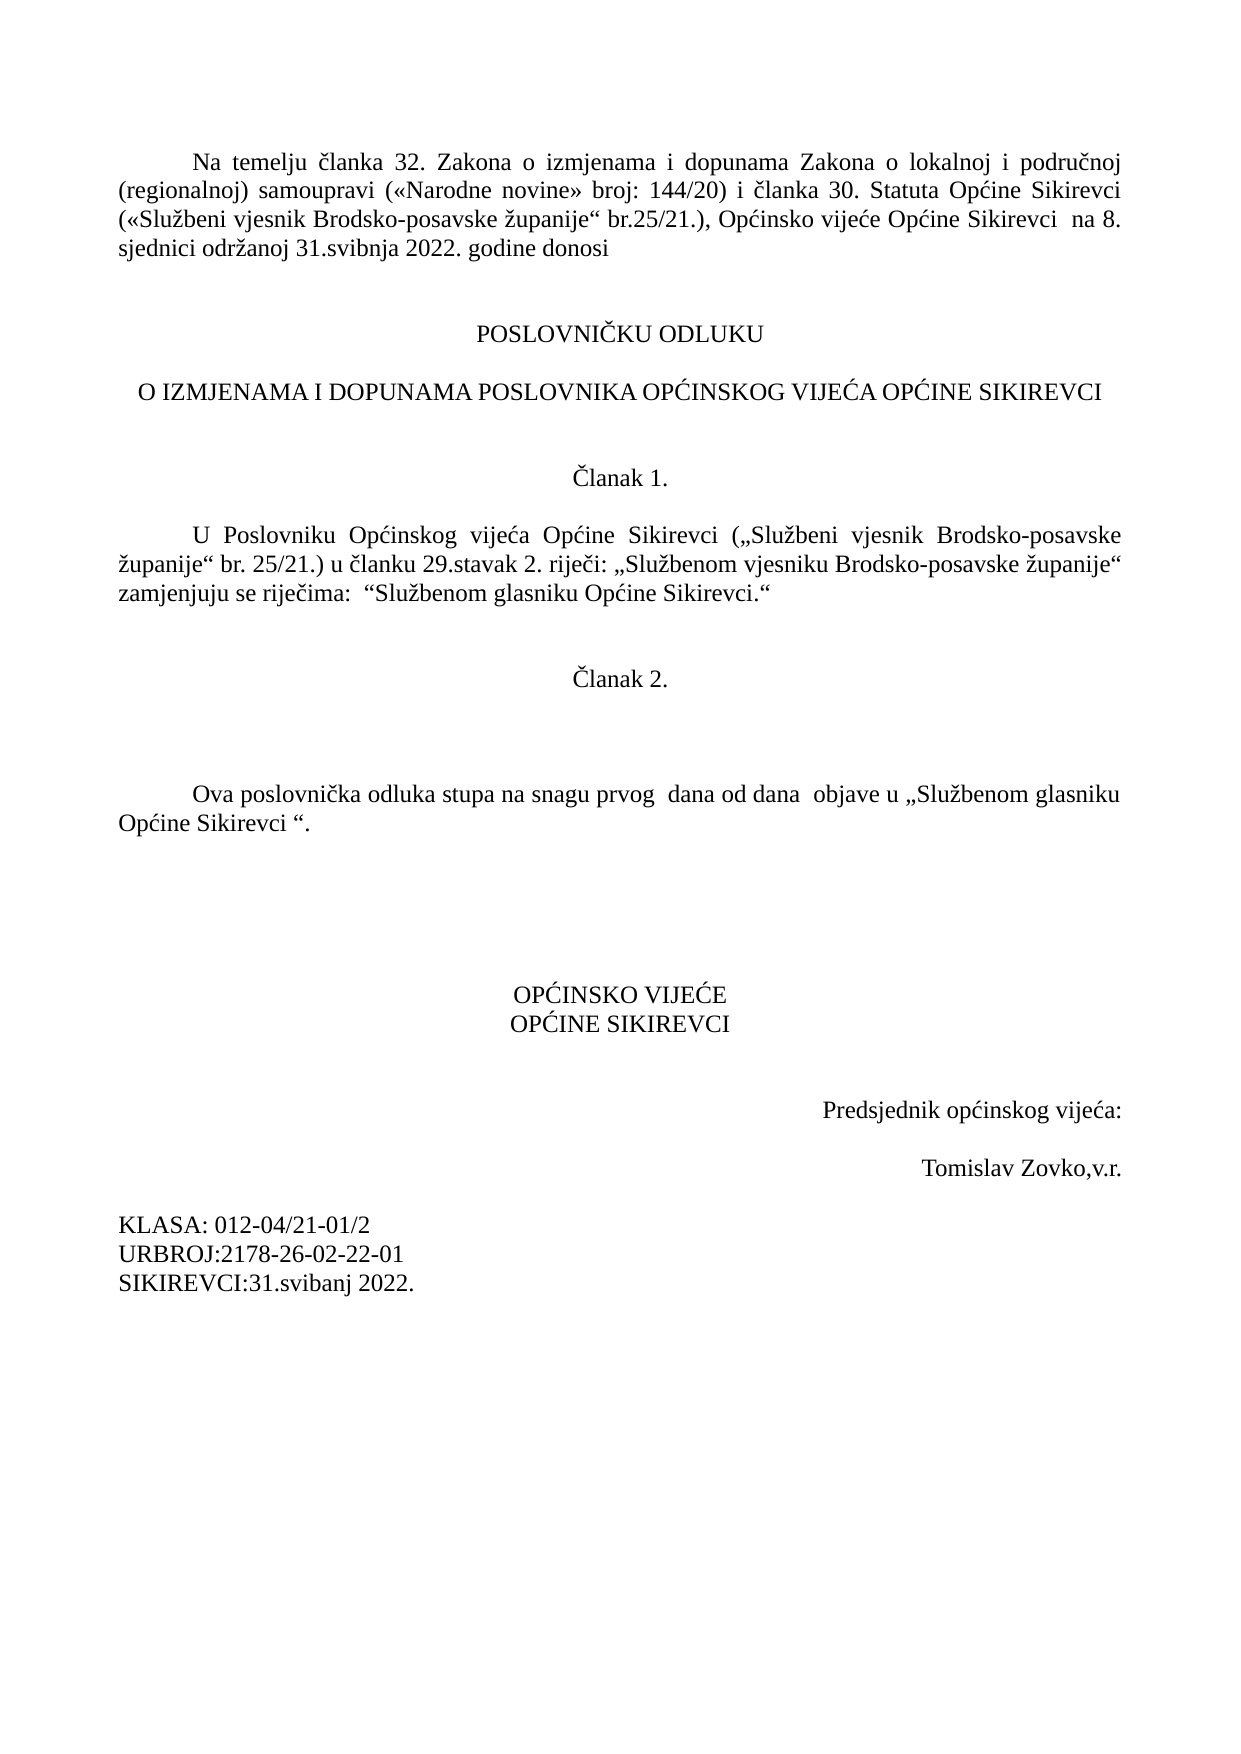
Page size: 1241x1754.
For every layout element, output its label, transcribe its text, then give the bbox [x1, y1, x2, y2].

text OPĆINSKO VIJEĆE [118, 981, 1122, 1009]
text POSLOVNIČKU ODLUKU [118, 319, 1122, 348]
text Na temelju članka 32. Zakona o izmjenama i dopunama Zakona o lokalnoj i područnoj (regionalnoj) samoupravi («Narodne novine» broj: 144/20) i članka 30. Statuta Općine Sikirevci («Službeni vjesnik Brodsko-posavske županije“ br.25/21.), Općinsko vijeće Općine Sikirevci na 8. sjednici održanoj 31.svibnja 2022. godine donosi [118, 147, 1122, 262]
text Tomislav Zovko,v.r. [118, 1153, 1122, 1182]
text URBROJ:2178-26-02-22-01 [118, 1239, 1122, 1268]
text KLASA: 012-04/21-01/2 [118, 1211, 1122, 1239]
text Članak 2. [118, 664, 1122, 693]
text SIKIREVCI:31.svibanj 2022. [118, 1268, 1122, 1297]
text Članak 1. [118, 463, 1122, 492]
text Predsjednik općinskog vijeća: [118, 1096, 1122, 1124]
text O IZMJENAMA I DOPUNAMA POSLOVNIKA OPĆINSKOG VIJEĆA OPĆINE SIKIREVCI [118, 377, 1122, 406]
text Ova poslovnička odluka stupa na snagu prvog dana od dana objave u „Službenom glasniku Općine Sikirevci “. [118, 779, 1122, 837]
text U Poslovniku Općinskog vijeća Općine Sikirevci („Službeni vjesnik Brodsko-posavske županije“ br. 25/21.) u članku 29.stavak 2. riječi: „Službenom vjesniku Brodsko-posavske županije“ zamjenjuju se riječima: “Službenom glasniku Općine Sikirevci.“ [118, 521, 1122, 607]
text OPĆINE SIKIREVCI [118, 1009, 1122, 1038]
